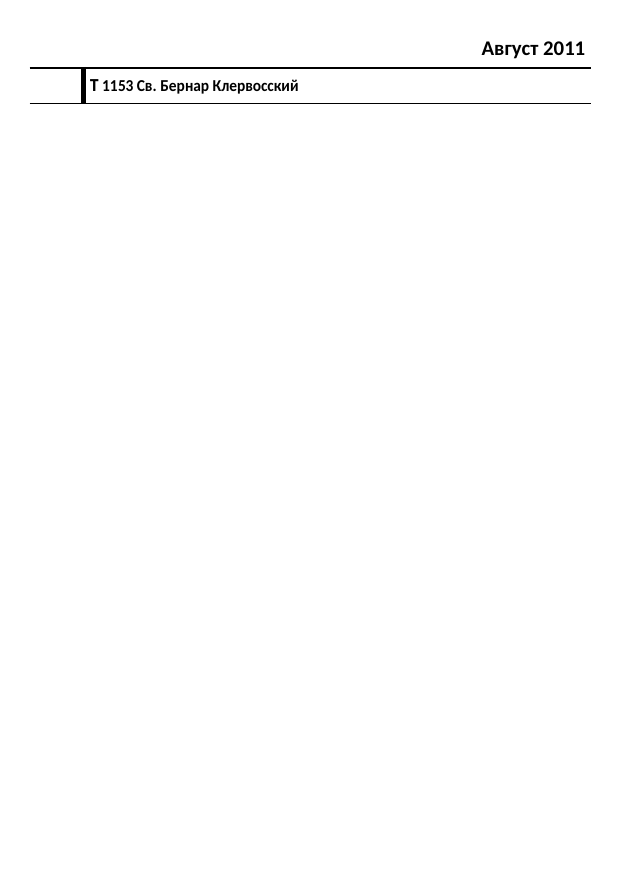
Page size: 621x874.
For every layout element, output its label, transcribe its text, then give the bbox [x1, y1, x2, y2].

table_cell [30, 69, 81, 102]
table_header Август 2011 [30, 30, 591, 67]
table_cell T 1153 Св. Бернар Клервосский [86, 69, 591, 102]
